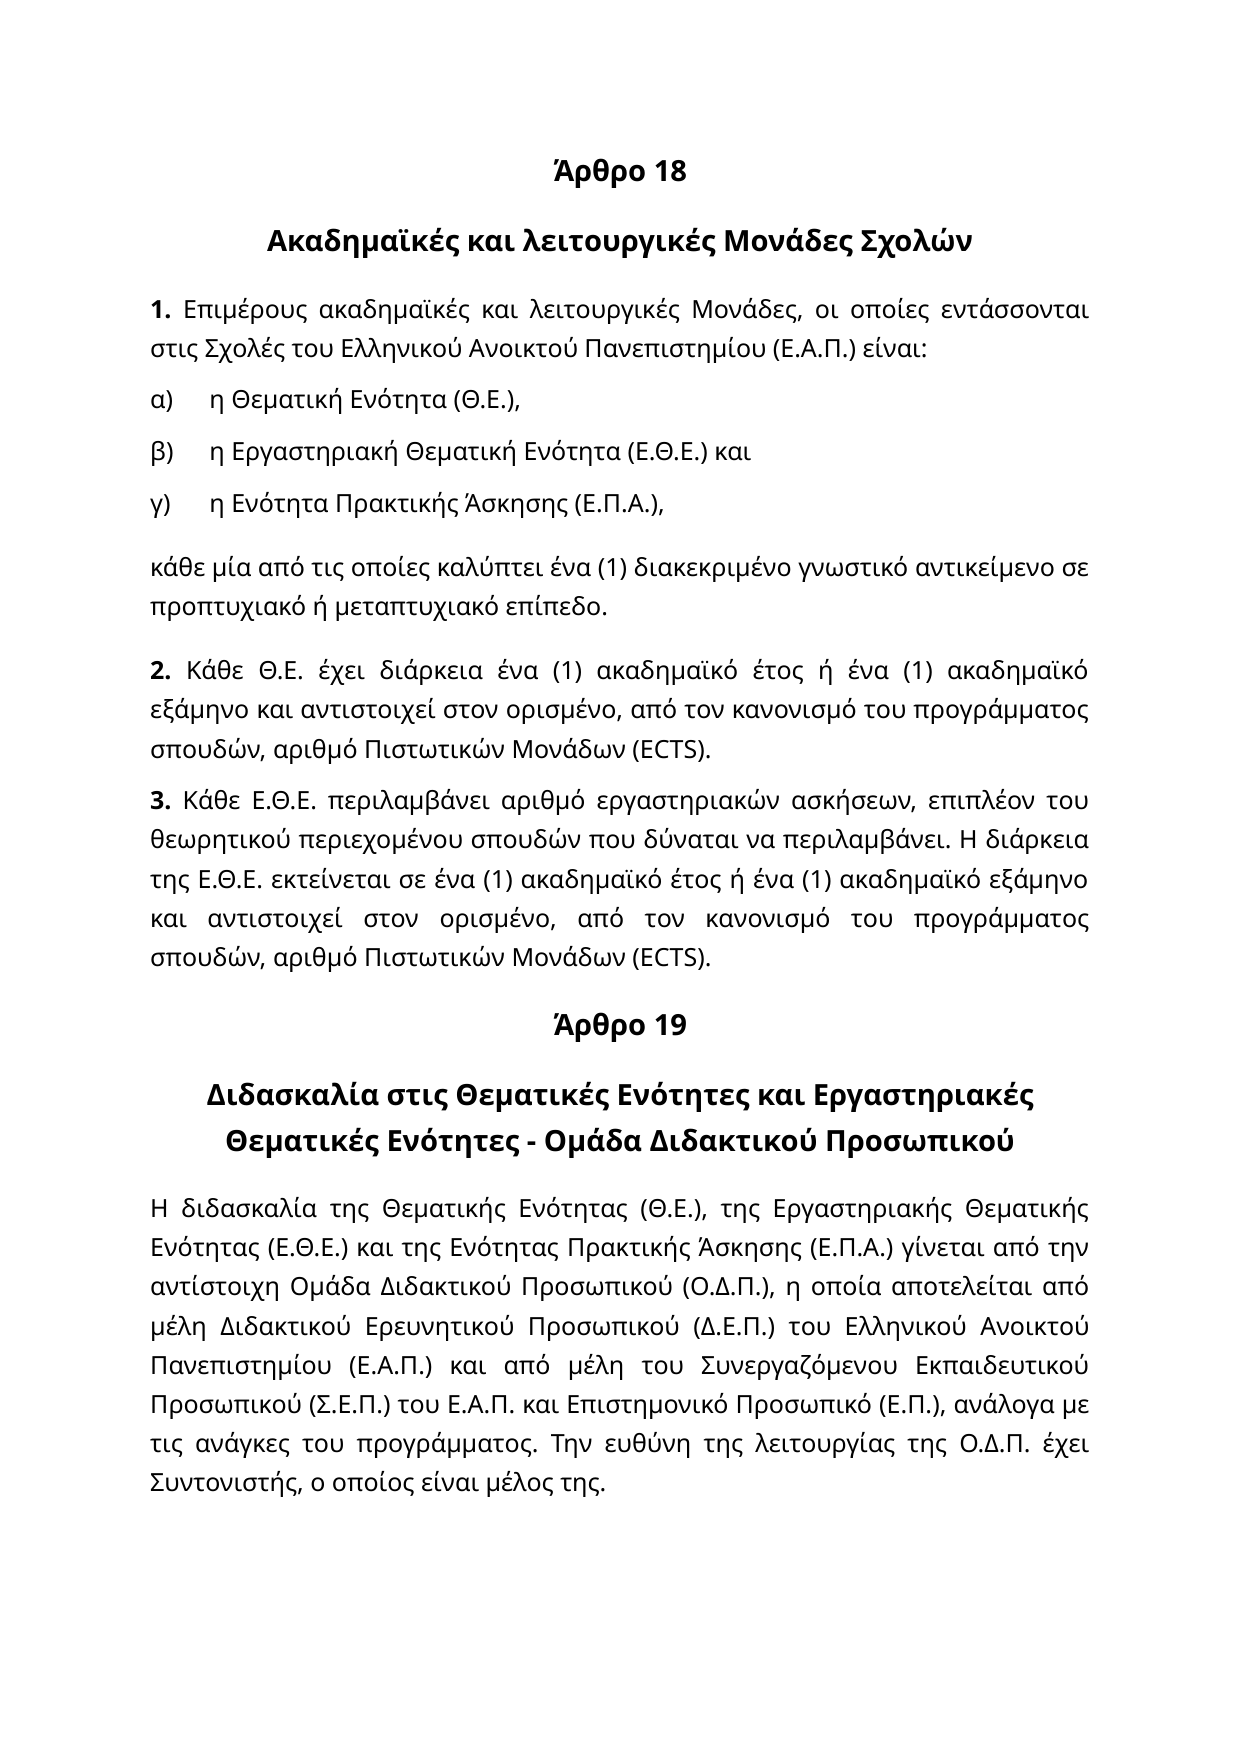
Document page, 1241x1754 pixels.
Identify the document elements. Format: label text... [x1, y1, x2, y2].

list γ) η Ενότητα Πρακτικής Άσκησης (Ε.Π.Α.), [150, 485, 1090, 519]
subtitle Άρθρο 18 [150, 150, 1090, 190]
text κάθε μία από τις οποίες καλύπτει ένα (1) διακεκριμένο γνωστικό αντικείμενο σε προπτυχιακό ή μεταπτυχιακό επίπεδο. [150, 549, 1090, 623]
list α) η Θεματική Ενότητα (Θ.Ε.), [150, 382, 1090, 416]
text 1. Επιμέρους ακαδημαϊκές και λειτουργικές Μονάδες, οι οποίες εντάσσονται στις Σχολές του Ελληνικού Ανοικτού Πανεπιστημίου (Ε.Α.Π.) είναι: [150, 291, 1090, 364]
subtitle Διδασκαλία στις Θεματικές Ενότητες και Εργαστηριακές Θεματικές Ενότητες - Ομάδα Διδακτικού Προσωπικού [150, 1074, 1090, 1160]
subtitle Άρθρο 19 [150, 1004, 1090, 1043]
text Η διδασκαλία της Θεματικής Ενότητας (Θ.Ε.), της Εργαστηριακής Θεματικής Ενότητας (Ε.Θ.Ε.) και της Ενότητας Πρακτικής Άσκησης (Ε.Π.Α.) γίνεται από την αντίστοιχη Ομάδα Διδακτικού Προσωπικού (Ο.Δ.Π.), η οποία αποτελείται από μέλη Διδακτικού Ερευνητικού Προσωπικού (Δ.Ε.Π.) του Ελληνικού Ανοικτού Πανεπιστημίου (Ε.Α.Π.) και από μέλη του Συνεργαζόμενου Εκπαιδευτικού Προσωπικού (Σ.Ε.Π.) του Ε.Α.Π. και Επιστημονικό Προσωπικό (Ε.Π.), ανάλογα με τις ανάγκες του προγράμματος. Την ευθύνη της λειτουργίας της Ο.Δ.Π. έχει Συντονιστής, ο οποίος είναι μέλος της. [150, 1191, 1090, 1499]
list β) η Εργαστηριακή Θεματική Ενότητα (Ε.Θ.Ε.) και [150, 434, 1090, 468]
text 2. Κάθε Θ.Ε. έχει διάρκεια ένα (1) ακαδημαϊκό έτος ή ένα (1) ακαδημαϊκό εξάμηνο και αντιστοιχεί στον ορισμένο, από τον κανονισμό του προγράμματος σπουδών, αριθμό Πιστωτικών Μονάδων (ECTS). [150, 653, 1090, 765]
text 3. Κάθε Ε.Θ.Ε. περιλαμβάνει αριθμό εργαστηριακών ασκήσεων, επιπλέον του θεωρητικού περιεχομένου σπουδών που δύναται να περιλαμβάνει. Η διάρκεια της Ε.Θ.Ε. εκτείνεται σε ένα (1) ακαδημαϊκό έτος ή ένα (1) ακαδημαϊκό εξάμηνο και αντιστοιχεί στον ορισμένο, από τον κανονισμό του προγράμματος σπουδών, αριθμό Πιστωτικών Μονάδων (ECTS). [150, 783, 1090, 974]
subtitle Ακαδημαϊκές και λειτουργικές Μονάδες Σχολών [150, 221, 1090, 260]
